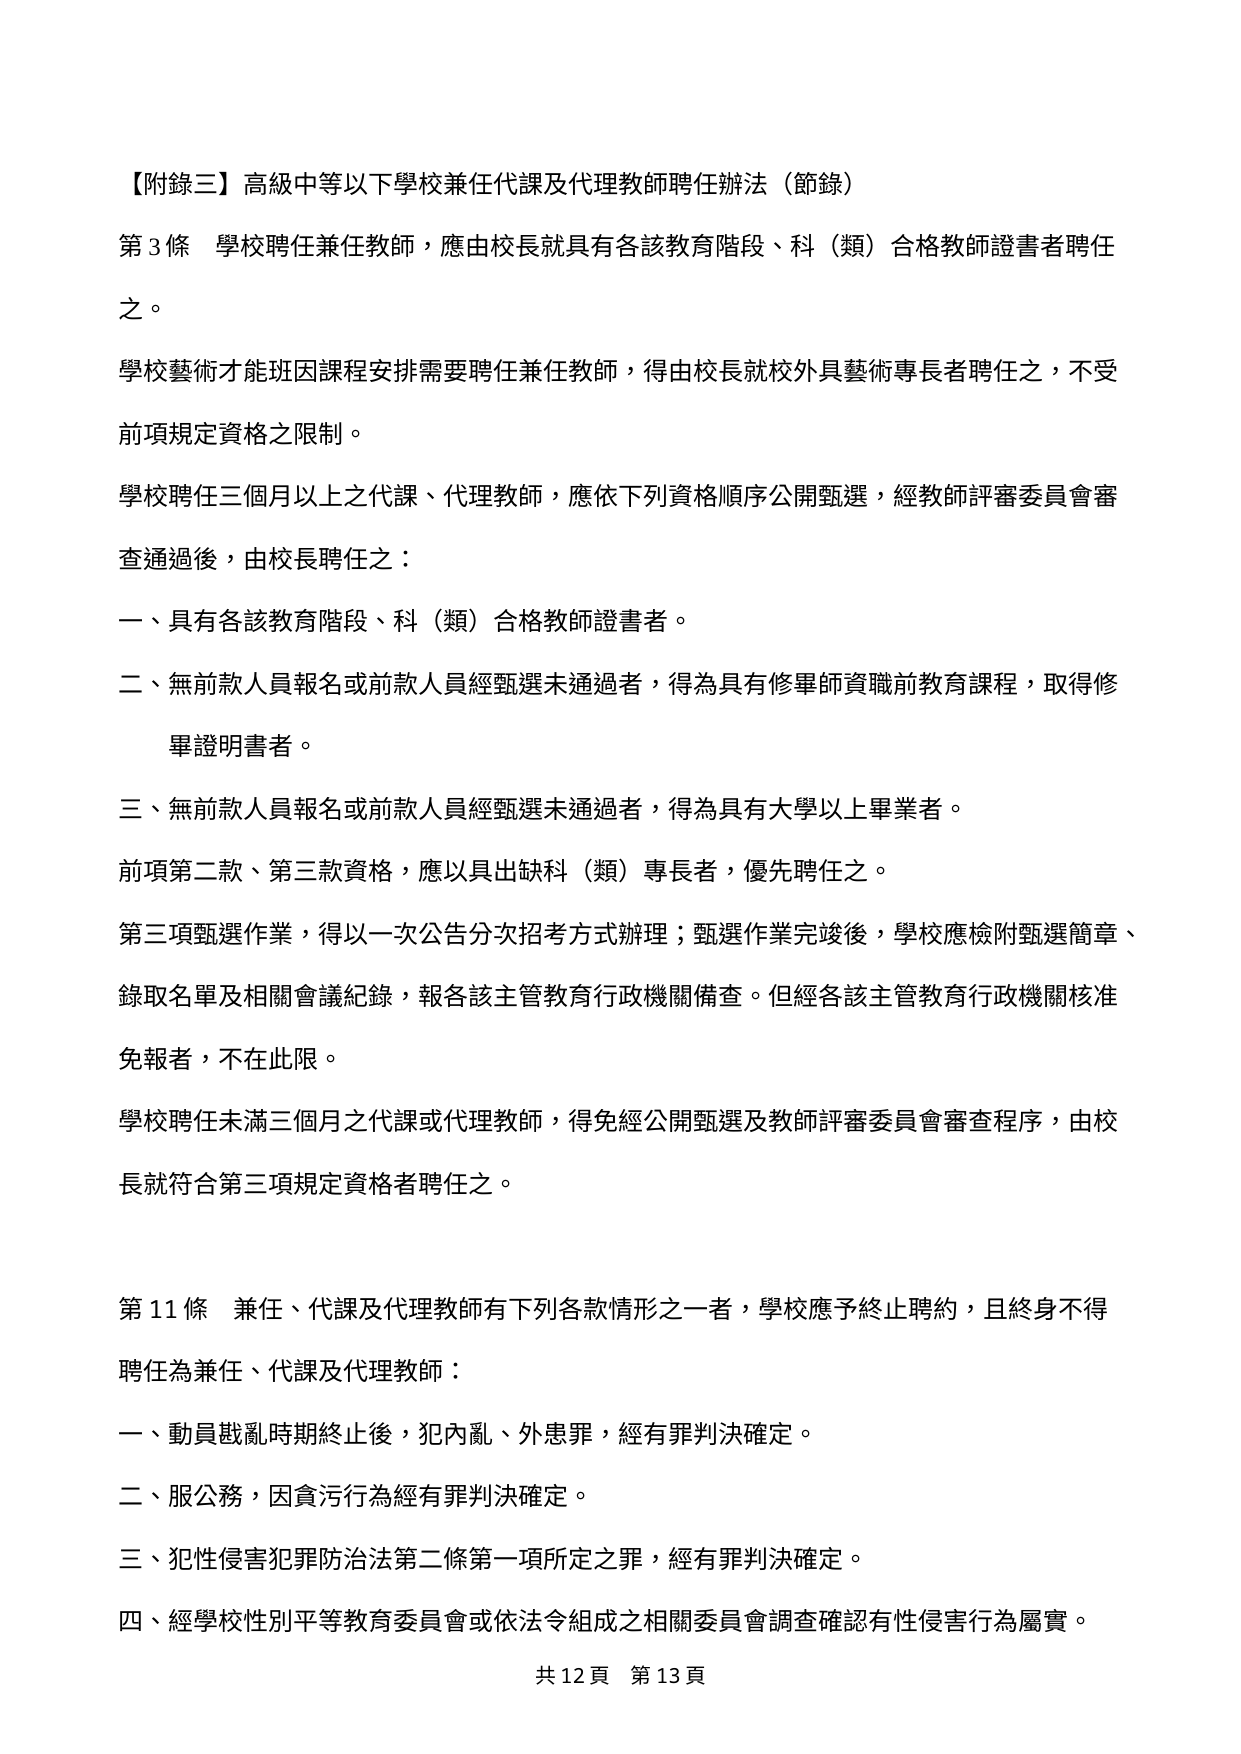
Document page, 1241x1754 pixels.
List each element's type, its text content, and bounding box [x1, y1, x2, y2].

text 三、犯性侵害犯罪防治法第二條第一項所定之罪，經有罪判決確定。 [118, 1516, 1122, 1578]
text 第11條 兼任、代課及代理教師有下列各款情形之一者，學校應予終止聘約，且終身不得聘任為兼任、代課及代理教師： [118, 1266, 1122, 1391]
text 第三項甄選作業，得以一次公告分次招考方式辦理；甄選作業完竣後，學校應檢附甄選簡章、錄取名單及相關會議紀錄，報各該主管教育行政機關備查。但經各該主管教育行政機關核准免報者，不在此限。 [118, 891, 1122, 1078]
text 【附錄三】高級中等以下學校兼任代課及代理教師聘任辦法（節錄） [118, 141, 1122, 203]
text 前項第二款、第三款資格，應以具出缺科（類）專長者，優先聘任之。 [118, 828, 1122, 891]
text 一、具有各該教育階段、科（類）合格教師證書者。 [118, 578, 1122, 641]
text 三、無前款人員報名或前款人員經甄選未通過者，得為具有大學以上畢業者。 [118, 766, 1122, 828]
text 學校聘任未滿三個月之代課或代理教師，得免經公開甄選及教師評審委員會審查程序，由校長就符合第三項規定資格者聘任之。 [118, 1078, 1122, 1203]
text 一、動員戡亂時期終止後，犯內亂、外患罪，經有罪判決確定。 [118, 1391, 1122, 1453]
text 四、經學校性別平等教育委員會或依法令組成之相關委員會調查確認有性侵害行為屬實。 [118, 1578, 1122, 1641]
text 第3條 學校聘任兼任教師，應由校長就具有各該教育階段、科（類）合格教師證書者聘任之。 [118, 203, 1122, 328]
text 學校聘任三個月以上之代課、代理教師，應依下列資格順序公開甄選，經教師評審委員會審查通過後，由校長聘任之： [118, 453, 1122, 578]
text 二、無前款人員報名或前款人員經甄選未通過者，得為具有修畢師資職前教育課程，取得修畢證明書者。 [118, 641, 1122, 766]
text 二、服公務，因貪污行為經有罪判決確定。 [118, 1453, 1122, 1516]
text 學校藝術才能班因課程安排需要聘任兼任教師，得由校長就校外具藝術專長者聘任之，不受前項規定資格之限制。 [118, 328, 1122, 453]
